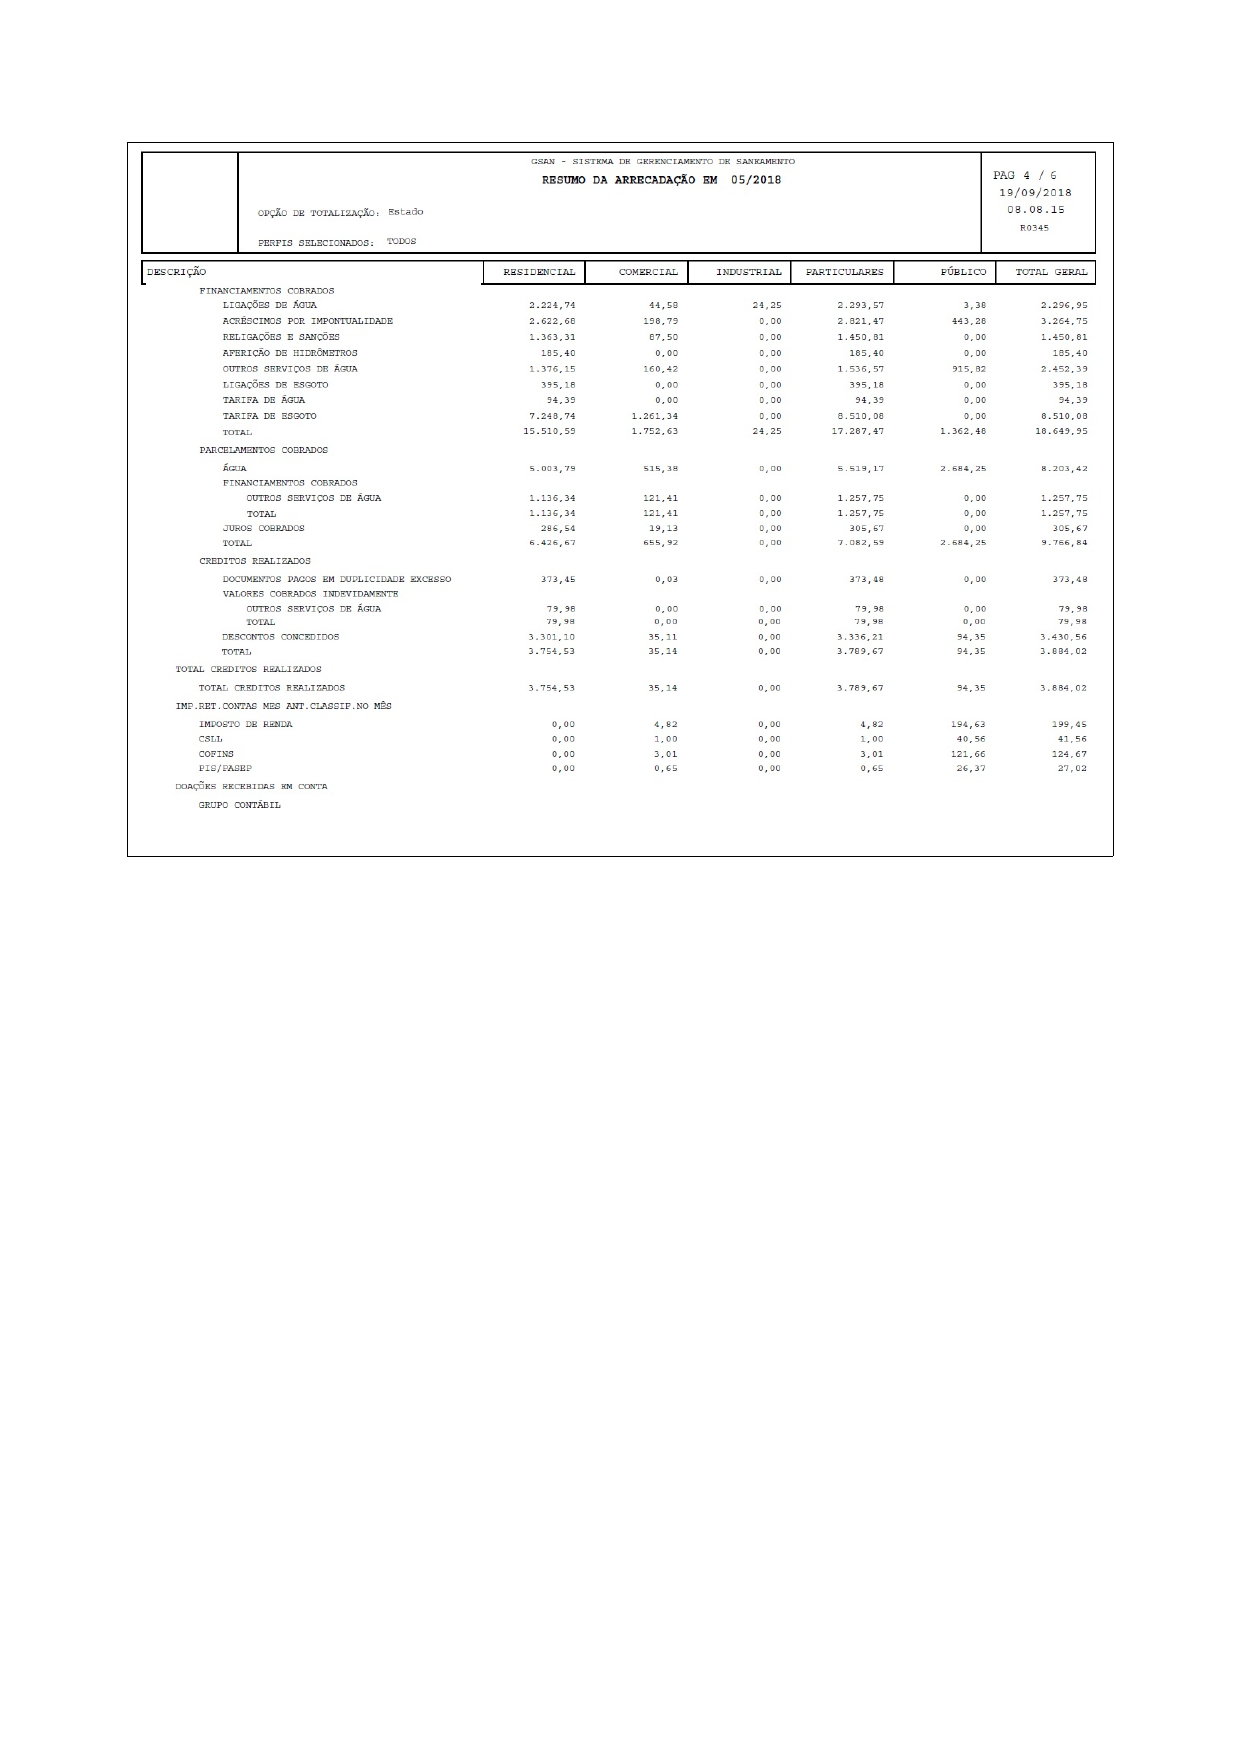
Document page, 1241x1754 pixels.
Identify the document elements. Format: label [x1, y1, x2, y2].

table_header [128, 143, 1113, 856]
picture [129, 144, 1111, 824]
